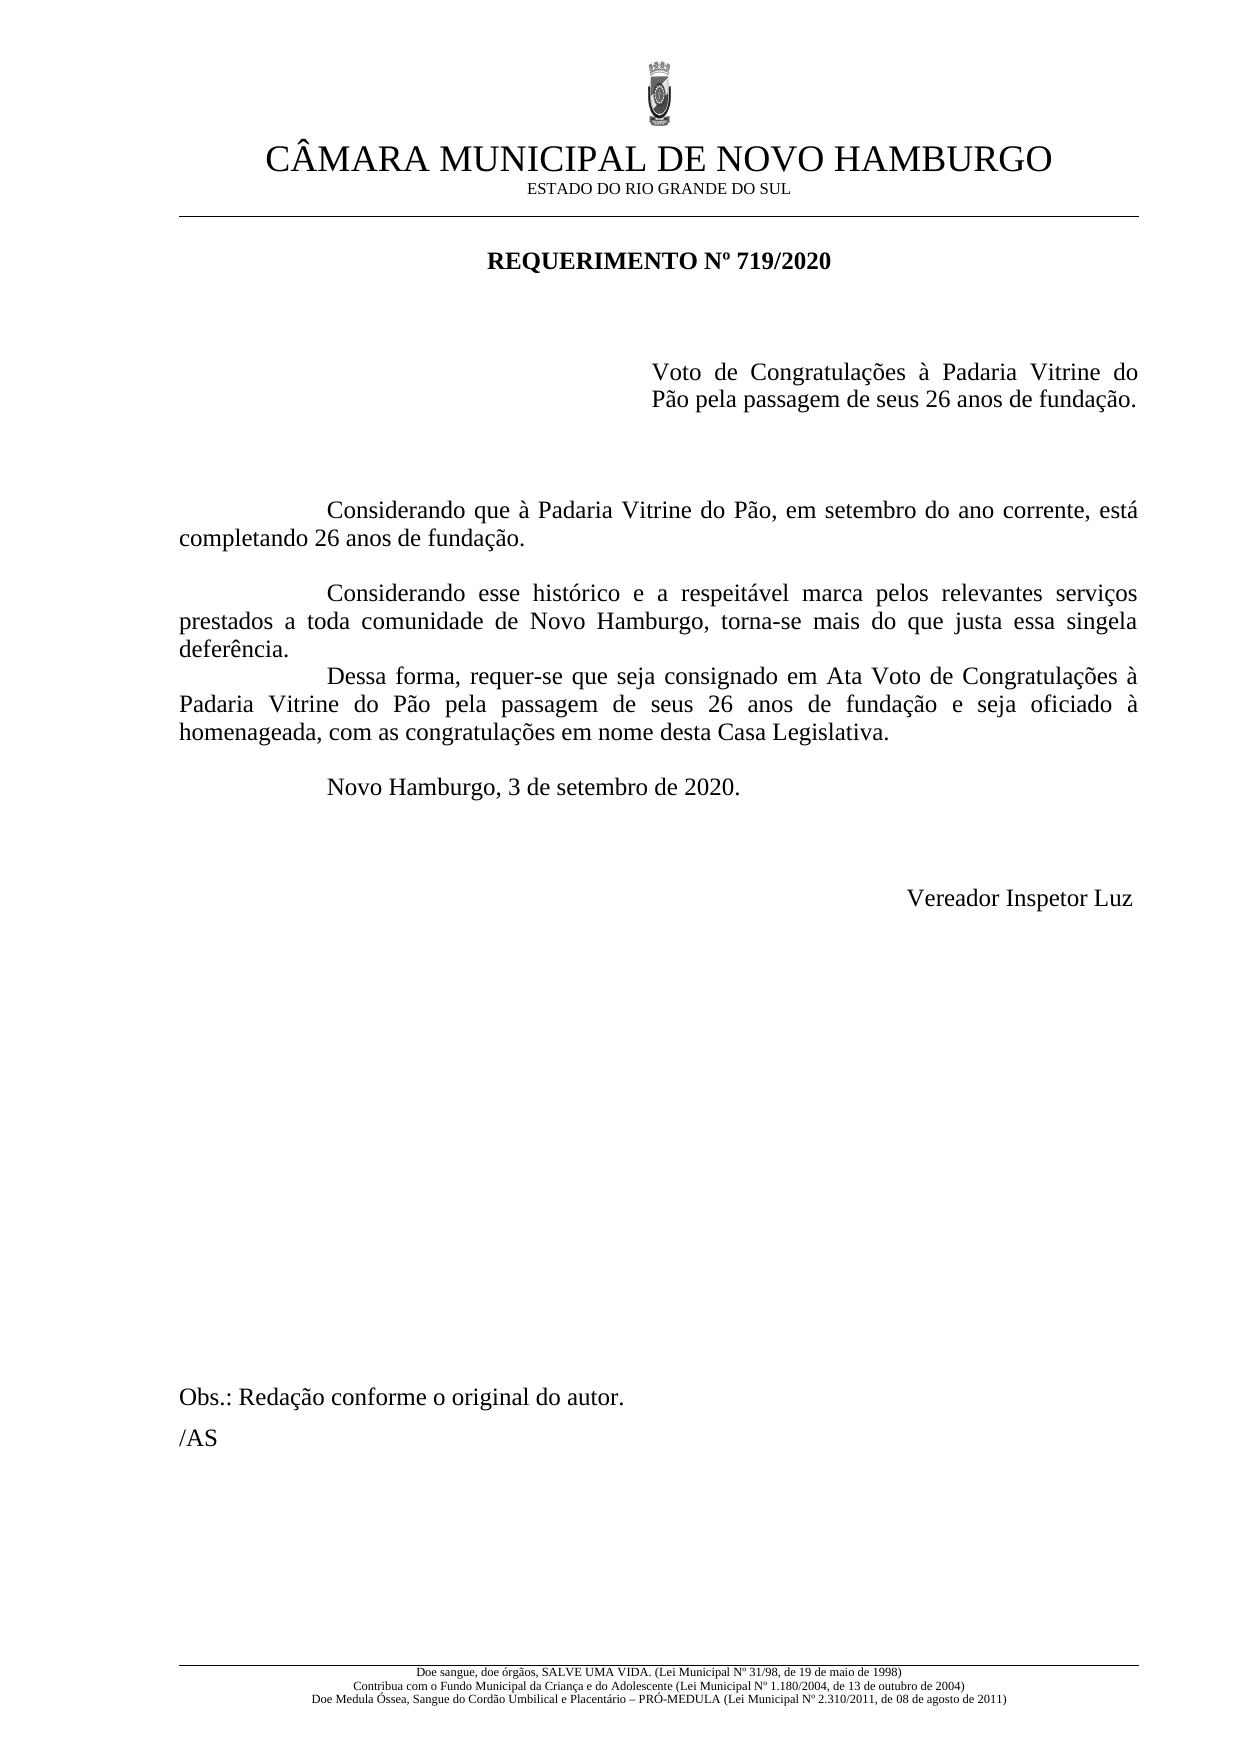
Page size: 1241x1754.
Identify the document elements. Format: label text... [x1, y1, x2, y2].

text REQUERIMENTO Nº 719/2020 [179, 247, 1139, 274]
text Novo Hamburgo, 3 de setembro de 2020. [179, 773, 1139, 801]
text Considerando esse histórico e a respeitável marca pelos relevantes serviços prestados a toda comunidade de Novo Hamburgo, torna-se mais do que justa essa singela deferência. [179, 579, 1139, 662]
text Vereador Inspetor Luz [179, 884, 1139, 912]
text Voto de Congratulações à Padaria Vitrine do Pão pela passagem de seus 26 anos de fundação. [651, 358, 1139, 413]
text /AS [179, 1424, 1139, 1452]
text Considerando que à Padaria Vitrine do Pão, em setembro do ano corrente, está completando 26 anos de fundação. [179, 496, 1139, 552]
text Dessa forma, requer-se que seja consignado em Ata Voto de Congratulações à Padaria Vitrine do Pão pela passagem de seus 26 anos de fundação e seja oficiado à homenageada, com as congratulações em nome desta Casa Legislativa. [179, 662, 1139, 746]
text Obs.: Redação conforme o original do autor. [179, 1383, 1139, 1411]
